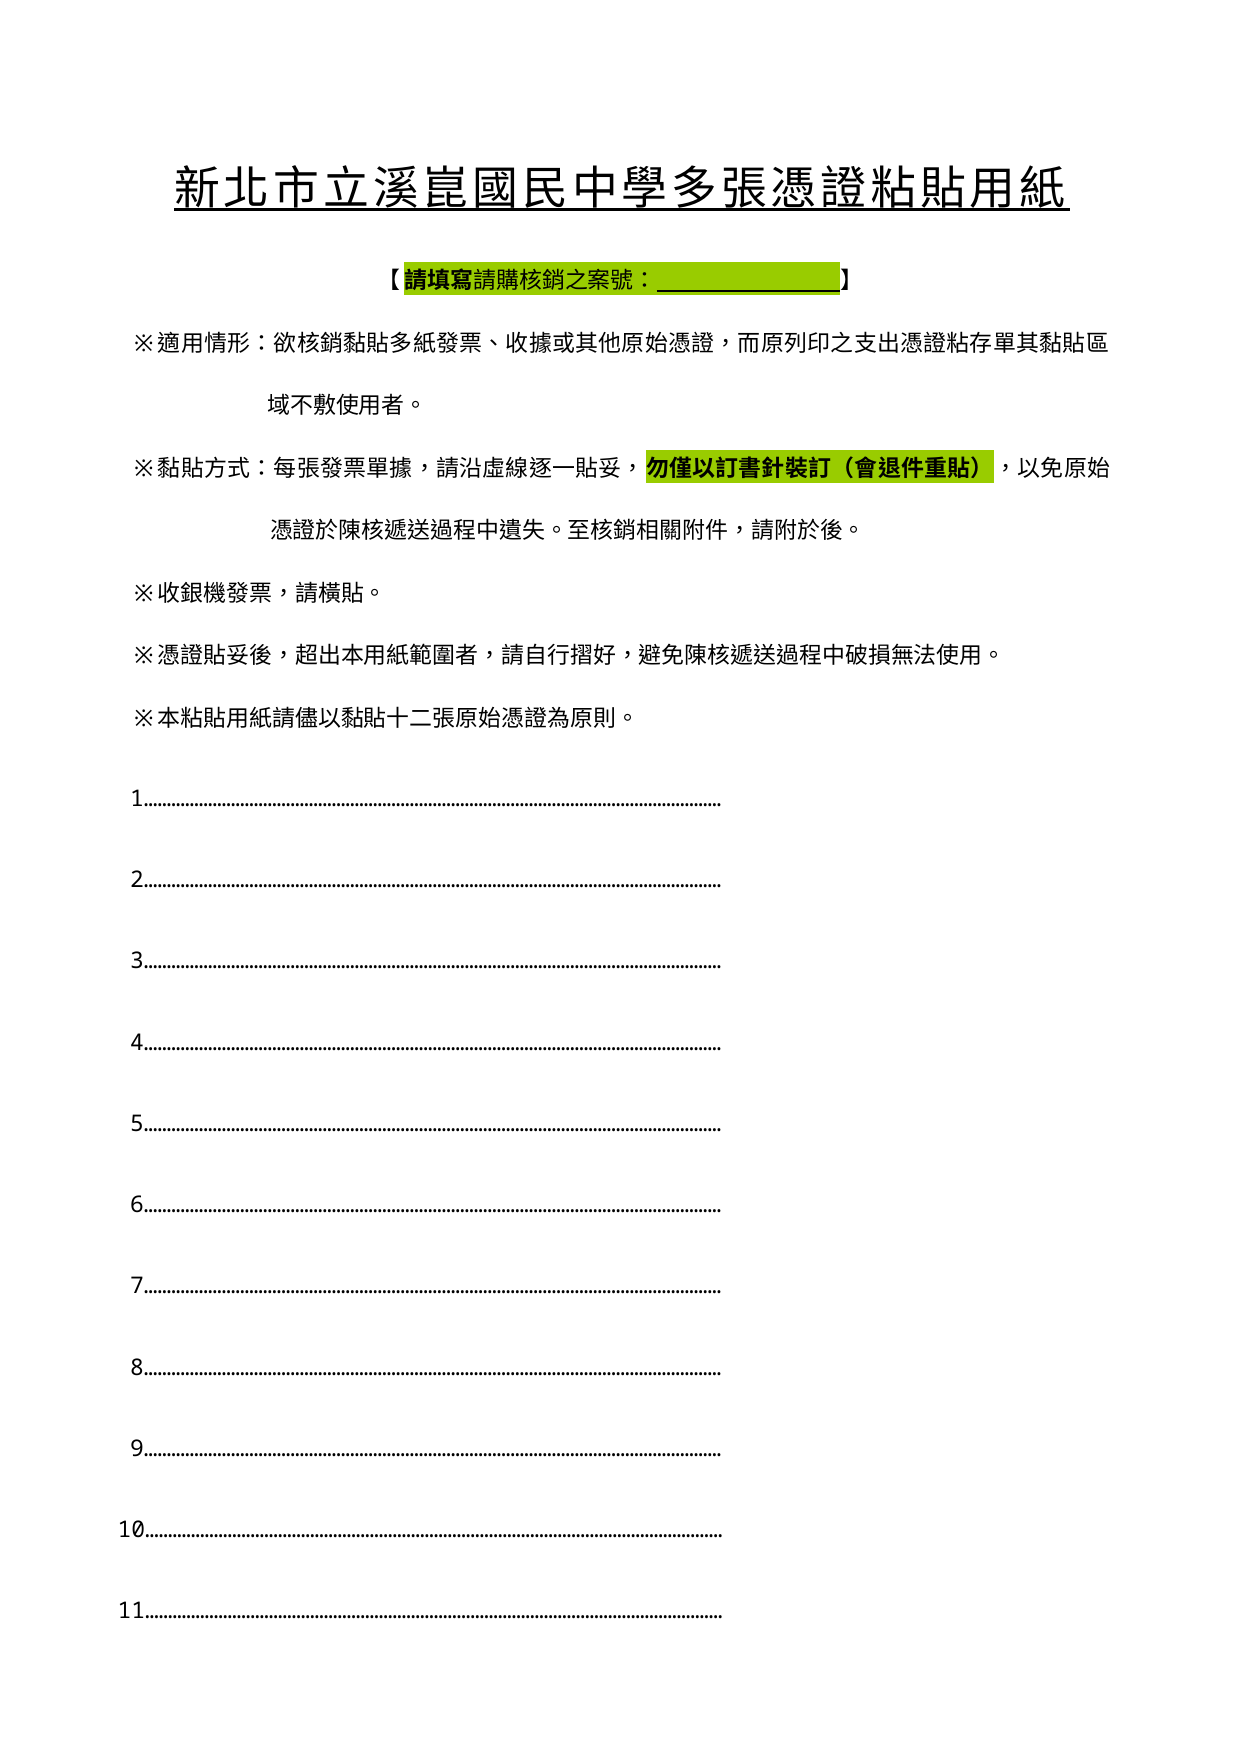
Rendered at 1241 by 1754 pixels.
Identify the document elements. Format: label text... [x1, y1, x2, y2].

text ※黏貼方式：每張發票單據，請沿虛線逐一貼妥，勿僅以訂書針裝訂（會退件重貼），以免原始憑證於陳核遞送過程中遺失。至核銷相關附件，請附於後。 [130, 424, 1110, 549]
text 10……………………………………………………………………………………………………………… [117, 1487, 1110, 1549]
text 7……………………………………………………………………………………………………………… [130, 1243, 1110, 1306]
text 【請填寫請購核銷之案號： 】 [130, 237, 1110, 299]
text ※本粘貼用紙請儘以黏貼十二張原始憑證為原則。 [130, 674, 1110, 737]
text ※收銀機發票，請橫貼。 [130, 549, 1110, 612]
text 3……………………………………………………………………………………………………………… [130, 918, 1110, 981]
text 5……………………………………………………………………………………………………………… [130, 1081, 1110, 1143]
text 8……………………………………………………………………………………………………………… [130, 1324, 1110, 1387]
text 4……………………………………………………………………………………………………………… [130, 999, 1110, 1062]
text 新北市立溪崑國民中學多張憑證粘貼用紙 [130, 112, 1110, 237]
text 6……………………………………………………………………………………………………………… [130, 1162, 1110, 1224]
text ※適用情形：欲核銷黏貼多紙發票、收據或其他原始憑證，而原列印之支出憑證粘存單其黏貼區域不敷使用者。 [130, 299, 1110, 424]
text ※憑證貼妥後，超出本用紙範圍者，請自行摺好，避免陳核遞送過程中破損無法使用。 [130, 612, 1110, 674]
text 1……………………………………………………………………………………………………………… [130, 756, 1110, 818]
text 2……………………………………………………………………………………………………………… [130, 837, 1110, 899]
text 11……………………………………………………………………………………………………………… [117, 1568, 1110, 1631]
text 9……………………………………………………………………………………………………………… [130, 1406, 1110, 1468]
